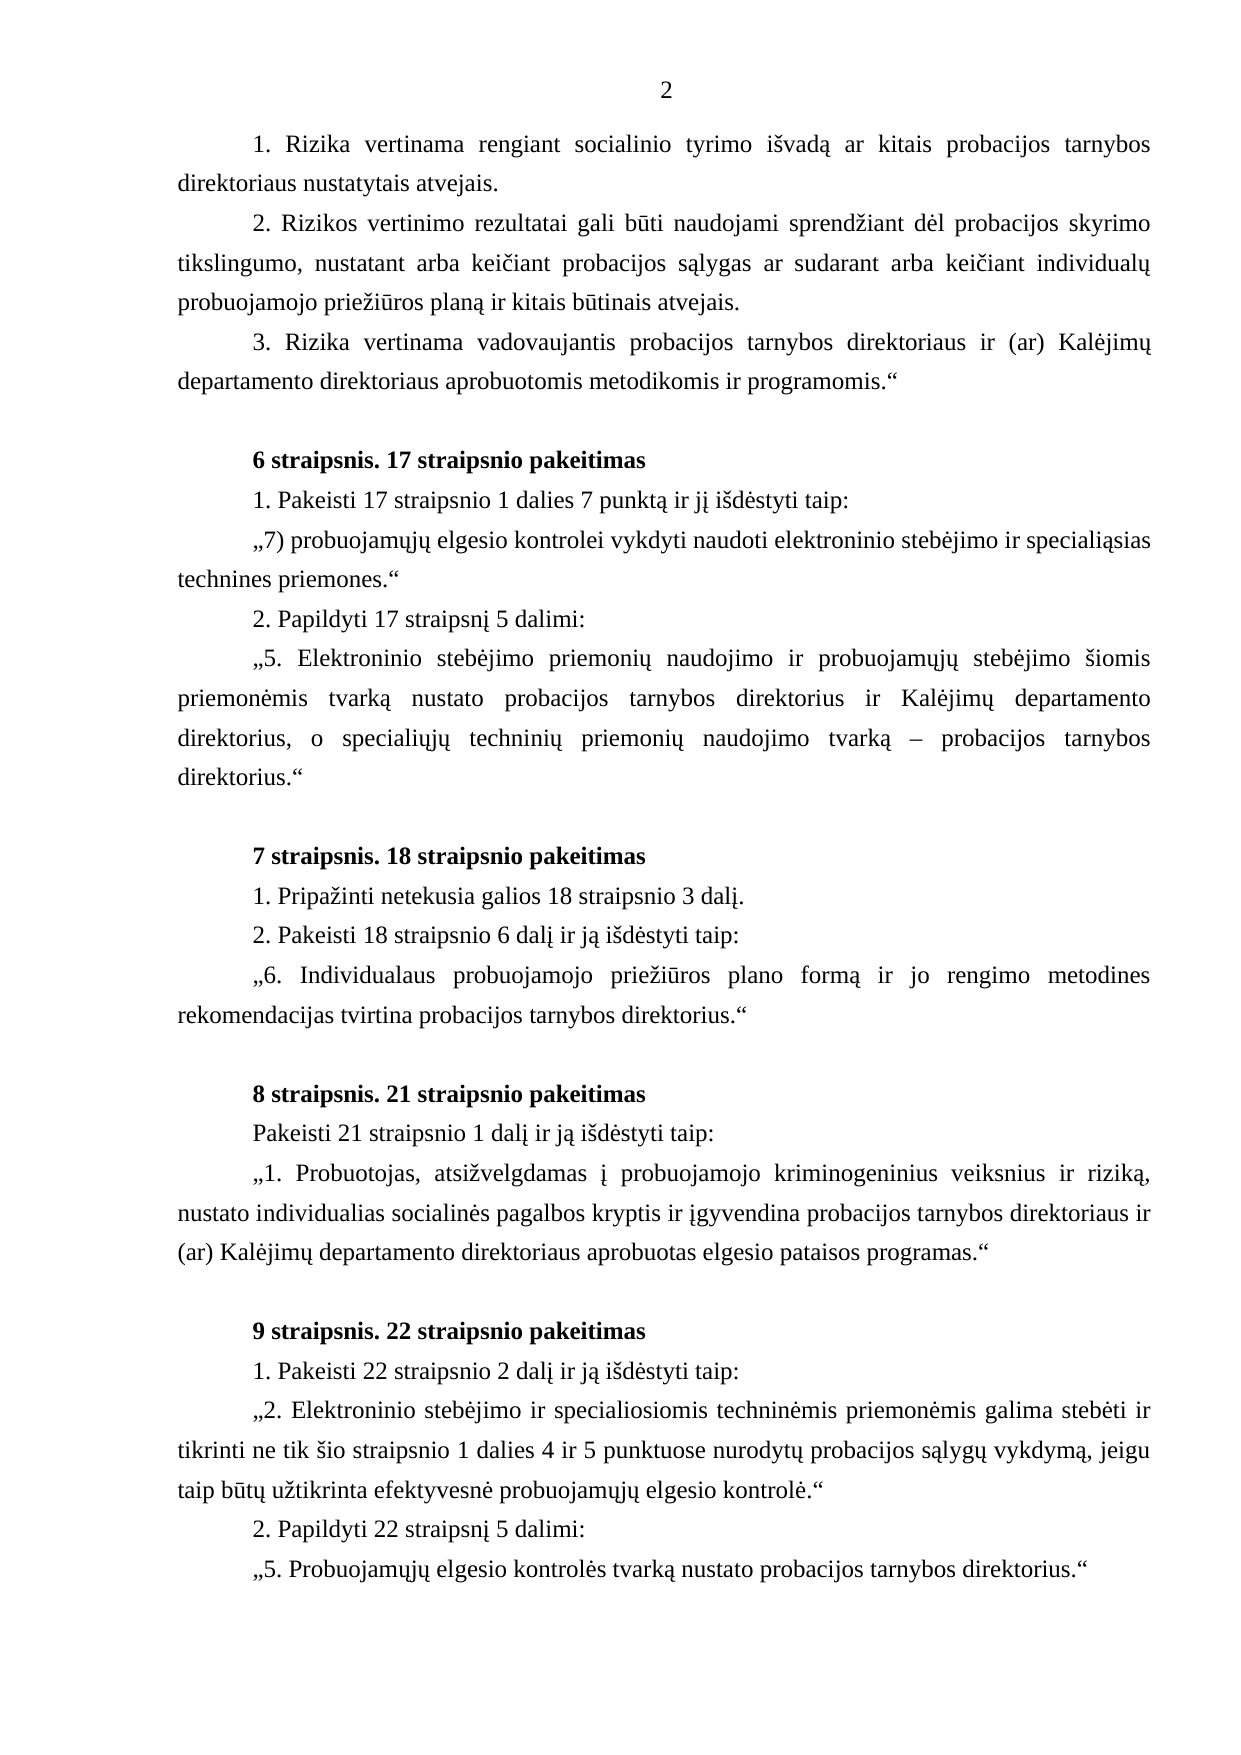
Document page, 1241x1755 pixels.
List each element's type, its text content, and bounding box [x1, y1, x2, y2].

text „1. Probuotojas, atsižvelgdamas į probuojamojo kriminogeninius veiksnius ir riziką, nustato individualias socialinės pagalbos kryptis ir įgyvendina probacijos tarnybos direktoriaus ir (ar) Kalėjimų departamento direktoriaus aprobuotas elgesio pataisos programas.“ [177, 1147, 1152, 1266]
text 8 straipsnis. 21 straipsnio pakeitimas [177, 1068, 1152, 1108]
text 1. Pakeisti 22 straipsnio 2 dalį ir ją išdėstyti taip: [177, 1345, 1152, 1385]
text Pakeisti 21 straipsnio 1 dalį ir ją išdėstyti taip: [177, 1108, 1152, 1147]
text 1. Pripažinti netekusia galios 18 straipsnio 3 dalį. [177, 870, 1152, 910]
text 1. Pakeisti 17 straipsnio 1 dalies 7 punktą ir jį išdėstyti taip: [177, 474, 1152, 514]
text „7) probuojamųjų elgesio kontrolei vykdyti naudoti elektroninio stebėjimo ir specialiąsias technines priemones.“ [177, 514, 1152, 593]
text 7 straipsnis. 18 straipsnio pakeitimas [177, 831, 1152, 870]
text „5. Probuojamųjų elgesio kontrolės tvarką nustato probacijos tarnybos direktorius.“ [177, 1543, 1152, 1583]
text „6. Individualaus probuojamojo priežiūros plano formą ir jo rengimo metodines rekomendacijas tvirtina probacijos tarnybos direktorius.“ [177, 949, 1152, 1028]
text 6 straipsnis. 17 straipsnio pakeitimas [177, 435, 1152, 474]
text 2. Papildyti 22 straipsnį 5 dalimi: [177, 1503, 1152, 1543]
text 9 straipsnis. 22 straipsnio pakeitimas [177, 1306, 1152, 1345]
text 2. Pakeisti 18 straipsnio 6 dalį ir ją išdėstyti taip: [177, 910, 1152, 949]
text 2. Rizikos vertinimo rezultatai gali būti naudojami sprendžiant dėl probacijos skyrimo tikslingumo, nustatant arba keičiant probacijos sąlygas ar sudarant arba keičiant individualų probuojamojo priežiūros planą ir kitais būtinais atvejais. [177, 197, 1152, 316]
text 1. Rizika vertinama rengiant socialinio tyrimo išvadą ar kitais probacijos tarnybos direktoriaus nustatytais atvejais. [177, 118, 1152, 197]
text 2. Papildyti 17 straipsnį 5 dalimi: [177, 593, 1152, 633]
text „5. Elektroninio stebėjimo priemonių naudojimo ir probuojamųjų stebėjimo šiomis priemonėmis tvarką nustato probacijos tarnybos direktorius ir Kalėjimų departamento direktorius, o specialiųjų techninių priemonių naudojimo tvarką – probacijos tarnybos direktorius.“ [177, 633, 1152, 791]
text 3. Rizika vertinama vadovaujantis probacijos tarnybos direktoriaus ir (ar) Kalėjimų departamento direktoriaus aprobuotomis metodikomis ir programomis.“ [177, 316, 1152, 395]
text „2. Elektroninio stebėjimo ir specialiosiomis techninėmis priemonėmis galima stebėti ir tikrinti ne tik šio straipsnio 1 dalies 4 ir 5 punktuose nurodytų probacijos sąlygų vykdymą, jeigu taip būtų užtikrinta efektyvesnė probuojamųjų elgesio kontrolė.“ [177, 1385, 1152, 1503]
